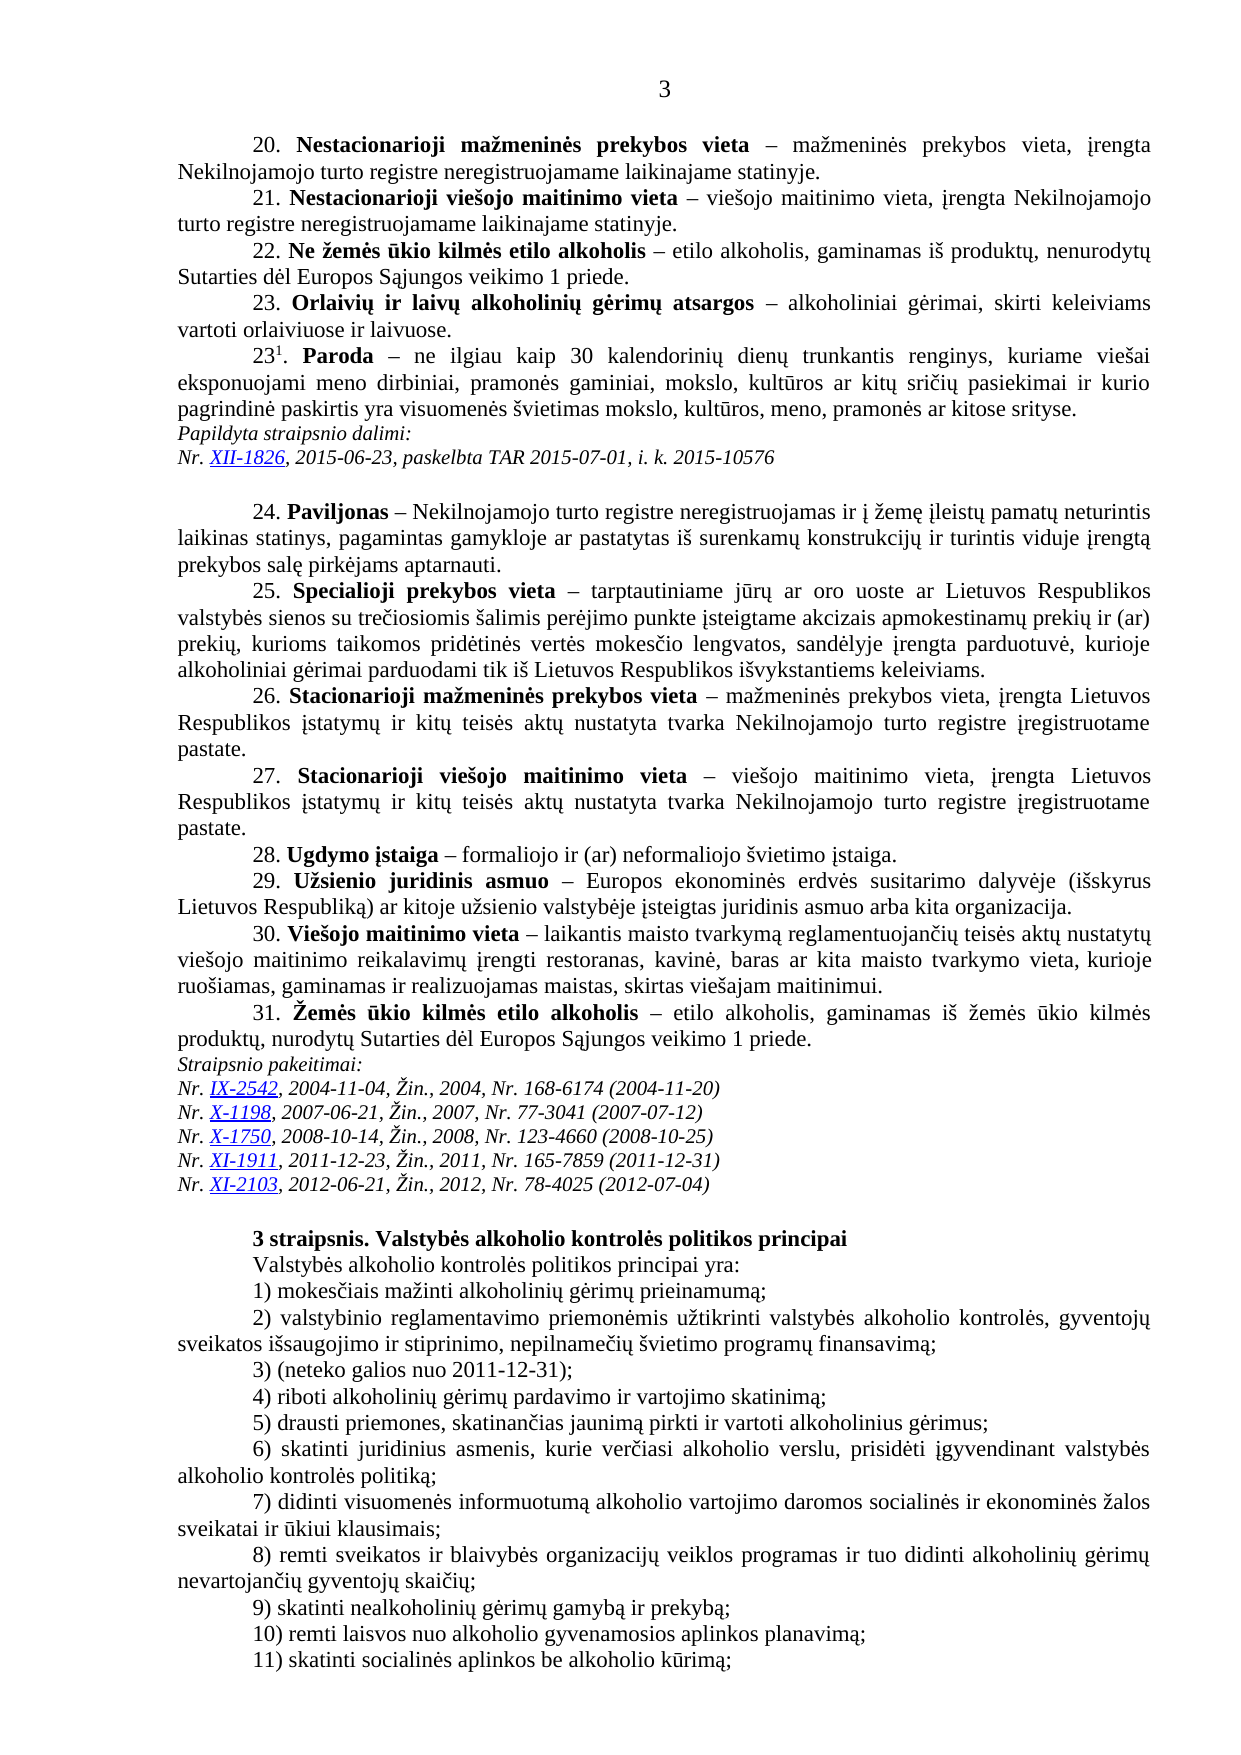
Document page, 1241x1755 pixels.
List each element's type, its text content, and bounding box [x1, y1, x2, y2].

text 31. Žemės ūkio kilmės etilo alkoholis – etilo alkoholis, gaminamas iš žemės ūkio kilmės produktų, nurodytų Sutarties dėl Europos Sąjungos veikimo 1 priede. [177, 999, 1152, 1052]
text Papildyta straipsnio dalimi: [177, 421, 1152, 445]
text 4) riboti alkoholinių gėrimų pardavimo ir vartojimo skatinimą; [177, 1383, 1152, 1409]
text 25. Specialioji prekybos vieta – tarptautiniame jūrų ar oro uoste ar Lietuvos Respublikos valstybės sienos su trečiosiomis šalimis perėjimo punkte įsteigtame akcizais apmokestinamų prekių ir (ar) prekių, kurioms taikomos pridėtinės vertės mokesčio lengvatos, sandėlyje įrengta parduotuvė, kurioje alkoholiniai gėrimai parduodami tik iš Lietuvos Respublikos išvykstantiems keleiviams. [177, 577, 1152, 683]
text 7) didinti visuomenės informuotumą alkoholio vartojimo daromos socialinės ir ekonominės žalos sveikatai ir ūkiui klausimais; [177, 1488, 1152, 1541]
text Nr. X-1750, 2008-10-14, Žin., 2008, Nr. 123-4660 (2008-10-25) [177, 1124, 1152, 1148]
text 2) valstybinio reglamentavimo priemonėmis užtikrinti valstybės alkoholio kontrolės, gyventojų sveikatos išsaugojimo ir stiprinimo, nepilnamečių švietimo programų finansavimą; [177, 1304, 1152, 1356]
text Nr. X-1198, 2007-06-21, Žin., 2007, Nr. 77-3041 (2007-07-12) [177, 1100, 1152, 1124]
text 23. Orlaivių ir laivų alkoholinių gėrimų atsargos – alkoholiniai gėrimai, skirti keleiviams vartoti orlaiviuose ir laivuose. [177, 289, 1152, 342]
text 24. Paviljonas – Nekilnojamojo turto registre neregistruojamas ir į žemę įleistų pamatų neturintis laikinas statinys, pagamintas gamykloje ar pastatytas iš surenkamų konstrukcijų ir turintis viduje įrengtą prekybos salę pirkėjams aptarnauti. [177, 498, 1152, 577]
text 11) skatinti socialinės aplinkos be alkoholio kūrimą; [177, 1646, 1152, 1673]
text 30. Viešojo maitinimo vieta – laikantis maisto tvarkymą reglamentuojančių teisės aktų nustatytų viešojo maitinimo reikalavimų įrengti restoranas, kavinė, baras ar kita maisto tvarkymo vieta, kurioje ruošiamas, gaminamas ir realizuojamas maistas, skirtas viešajam maitinimui. [177, 920, 1152, 999]
text 22. Ne žemės ūkio kilmės etilo alkoholis – etilo alkoholis, gaminamas iš produktų, nenurodytų Sutarties dėl Europos Sąjungos veikimo 1 priede. [177, 237, 1152, 289]
text Nr. IX-2542, 2004-11-04, Žin., 2004, Nr. 168-6174 (2004-11-20) [177, 1076, 1152, 1100]
text 8) remti sveikatos ir blaivybės organizacijų veiklos programas ir tuo didinti alkoholinių gėrimų nevartojančių gyventojų skaičių; [177, 1541, 1152, 1594]
text 6) skatinti juridinius asmenis, kurie verčiasi alkoholio verslu, prisidėti įgyvendinant valstybės alkoholio kontrolės politiką; [177, 1436, 1152, 1488]
text 26. Stacionarioji mažmeninės prekybos vieta – mažmeninės prekybos vieta, įrengta Lietuvos Respublikos įstatymų ir kitų teisės aktų nustatyta tvarka Nekilnojamojo turto registre įregistruotame pastate. [177, 683, 1152, 762]
text Nr. XI-2103, 2012-06-21, Žin., 2012, Nr. 78-4025 (2012-07-04) [177, 1172, 1152, 1196]
text Nr. XII-1826, 2015-06-23, paskelbta TAR 2015-07-01, i. k. 2015-10576 [177, 445, 1152, 469]
text 27. Stacionarioji viešojo maitinimo vieta – viešojo maitinimo vieta, įrengta Lietuvos Respublikos įstatymų ir kitų teisės aktų nustatyta tvarka Nekilnojamojo turto registre įregistruotame pastate. [177, 762, 1152, 841]
text 20. Nestacionarioji mažmeninės prekybos vieta – mažmeninės prekybos vieta, įrengta Nekilnojamojo turto registre neregistruojamame laikinajame statinyje. [177, 131, 1152, 184]
text Valstybės alkoholio kontrolės politikos principai yra: [177, 1251, 1152, 1277]
text 29. Užsienio juridinis asmuo – Europos ekonominės erdvės susitarimo dalyvėje (išskyrus Lietuvos Respubliką) ar kitoje užsienio valstybėje įsteigtas juridinis asmuo arba kita organizacija. [177, 867, 1152, 920]
text 231. Paroda – ne ilgiau kaip 30 kalendorinių dienų trunkantis renginys, kuriame viešai eksponuojami meno dirbiniai, pramonės gaminiai, mokslo, kultūros ar kitų sričių pasiekimai ir kurio pagrindinė paskirtis yra visuomenės švietimas mokslo, kultūros, meno, pramonės ar kitose srityse. [177, 342, 1152, 421]
text 5) drausti priemones, skatinančias jaunimą pirkti ir vartoti alkoholinius gėrimus; [177, 1409, 1152, 1436]
text 3) (neteko galios nuo 2011-12-31); [177, 1356, 1152, 1383]
text 28. Ugdymo įstaiga – formaliojo ir (ar) neformaliojo švietimo įstaiga. [177, 841, 1152, 867]
text Nr. XI-1911, 2011-12-23, Žin., 2011, Nr. 165-7859 (2011-12-31) [177, 1148, 1152, 1172]
text Straipsnio pakeitimai: [177, 1052, 1152, 1076]
text 9) skatinti nealkoholinių gėrimų gamybą ir prekybą; [177, 1594, 1152, 1620]
text 3 straipsnis. Valstybės alkoholio kontrolės politikos principai [177, 1225, 1152, 1251]
text 21. Nestacionarioji viešojo maitinimo vieta – viešojo maitinimo vieta, įrengta Nekilnojamojo turto registre neregistruojamame laikinajame statinyje. [177, 184, 1152, 237]
text 10) remti laisvos nuo alkoholio gyvenamosios aplinkos planavimą; [177, 1620, 1152, 1646]
text 1) mokesčiais mažinti alkoholinių gėrimų prieinamumą; [177, 1277, 1152, 1304]
